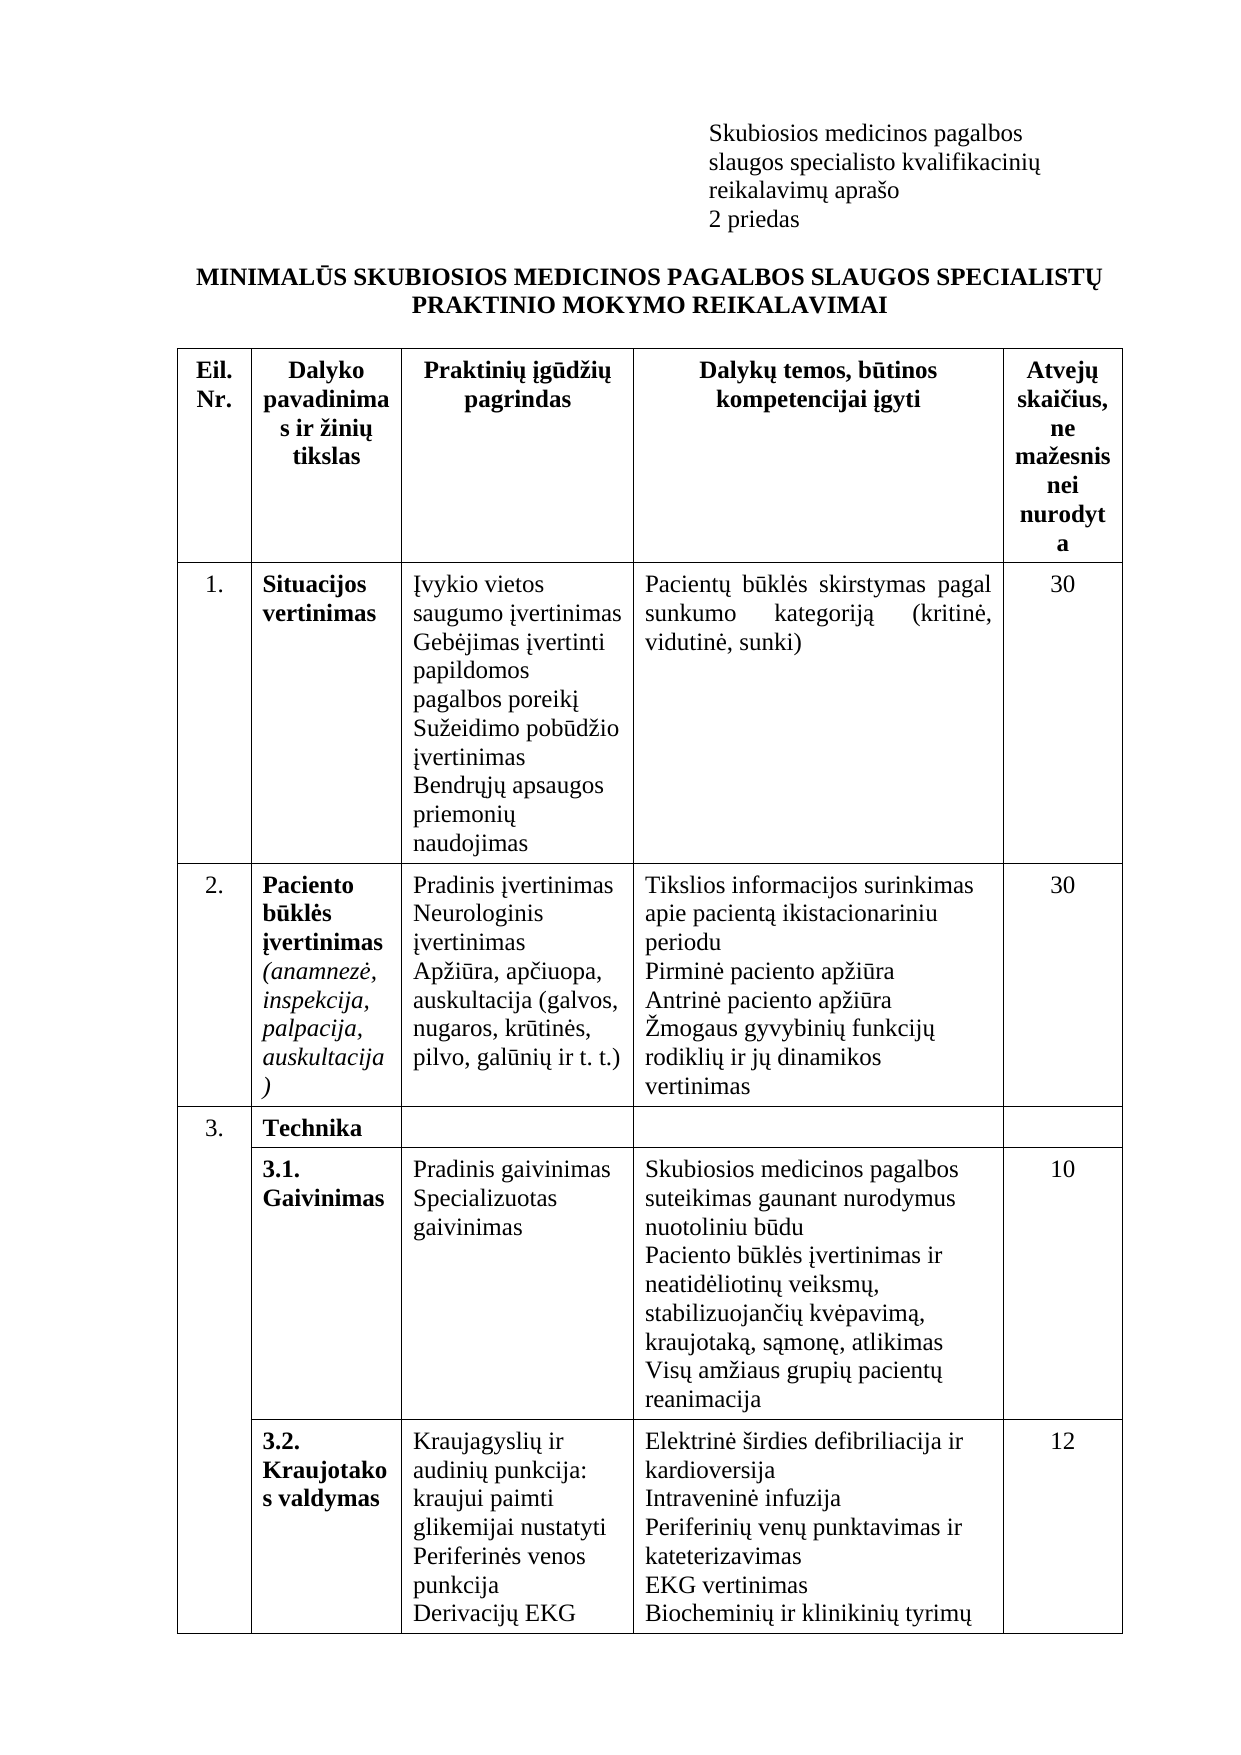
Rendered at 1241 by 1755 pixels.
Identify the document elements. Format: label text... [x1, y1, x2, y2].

table_header Praktinių įgūdžių pagrindas [402, 349, 633, 562]
table_cell 1. [178, 563, 251, 863]
table_cell Elektrinė širdies defibriliacija ir kardioversija Intraveninė infuzija Periferinių venų punktavimas ir kateterizavimas EKG vertinimas Biocheminių ir klinikinių tyrimų [634, 1420, 1003, 1633]
table_header Atvejų skaičius, ne mažesnis nei nurodyta [1004, 349, 1122, 562]
table_cell Situacijos vertinimas [252, 563, 401, 863]
table_cell [402, 1107, 633, 1147]
table_cell 30 [1004, 563, 1122, 863]
table_cell Paciento būklės įvertinimas (anamnezė, inspekcija, palpacija, auskultacija) [252, 864, 401, 1106]
table_header Eil. Nr. [178, 349, 251, 562]
table_cell Įvykio vietos saugumo įvertinimas Gebėjimas įvertinti papildomos pagalbos poreikį Sužeidimo pobūdžio įvertinimas Bendrųjų apsaugos priemonių naudojimas [402, 563, 633, 863]
table_cell Technika [252, 1107, 401, 1147]
table_cell 3.2. Kraujotakos valdymas [252, 1420, 401, 1633]
text reikalavimų aprašo [177, 176, 1122, 204]
table_cell Kraujagyslių ir audinių punkcija: kraujui paimti glikemijai nustatyti Periferinės venos punkcija Derivacijų EKG [402, 1420, 633, 1633]
table_cell 3.1. Gaivinimas [252, 1148, 401, 1419]
table_cell [634, 1107, 1003, 1147]
table_cell Skubiosios medicinos pagalbos suteikimas gaunant nurodymus nuotoliniu būdu Paciento būklės įvertinimas ir neatidėliotinų veiksmų, stabilizuojančių kvėpavimą, kraujotaką, sąmonę, atlikimas Visų amžiaus grupių pacientų reanimacija [634, 1148, 1003, 1419]
table_cell Tikslios informacijos surinkimas apie pacientą ikistacionariniu periodu Pirminė paciento apžiūra Antrinė paciento apžiūra Žmogaus gyvybinių funkcijų rodiklių ir jų dinamikos vertinimas [634, 864, 1003, 1106]
text MINIMALŪS SKUBIOSIOS MEDICINOS PAGALBOS SLAUGOS SPECIALISTŲ PRAKTINIO MOKYMO REIKALAVIMAI [177, 262, 1122, 319]
table_cell Pacientų būklės skirstymas pagal sunkumo kategoriją (kritinė, vidutinė, sunki) [634, 563, 1003, 863]
table_cell 30 [1004, 864, 1122, 1106]
text Skubiosios medicinos pagalbos [709, 118, 1122, 147]
text 2 priedas [177, 204, 1122, 233]
table_cell Pradinis gaivinimas Specializuotas gaivinimas [402, 1148, 633, 1419]
table_cell 10 [1004, 1148, 1122, 1419]
table_header Dalykų temos, būtinos kompetencijai įgyti [634, 349, 1003, 562]
table_cell 2. [178, 864, 251, 1106]
table_cell 12 [1004, 1420, 1122, 1633]
text slaugos specialisto kvalifikacinių [177, 147, 1122, 176]
table_cell [1004, 1107, 1122, 1147]
table_cell Pradinis įvertinimas Neurologinis įvertinimas Apžiūra, apčiuopa, auskultacija (galvos, nugaros, krūtinės, pilvo, galūnių ir t. t.) [402, 864, 633, 1106]
table_cell 3. [178, 1107, 251, 1633]
table_header Dalyko pavadinimas ir žinių tikslas [252, 349, 401, 562]
